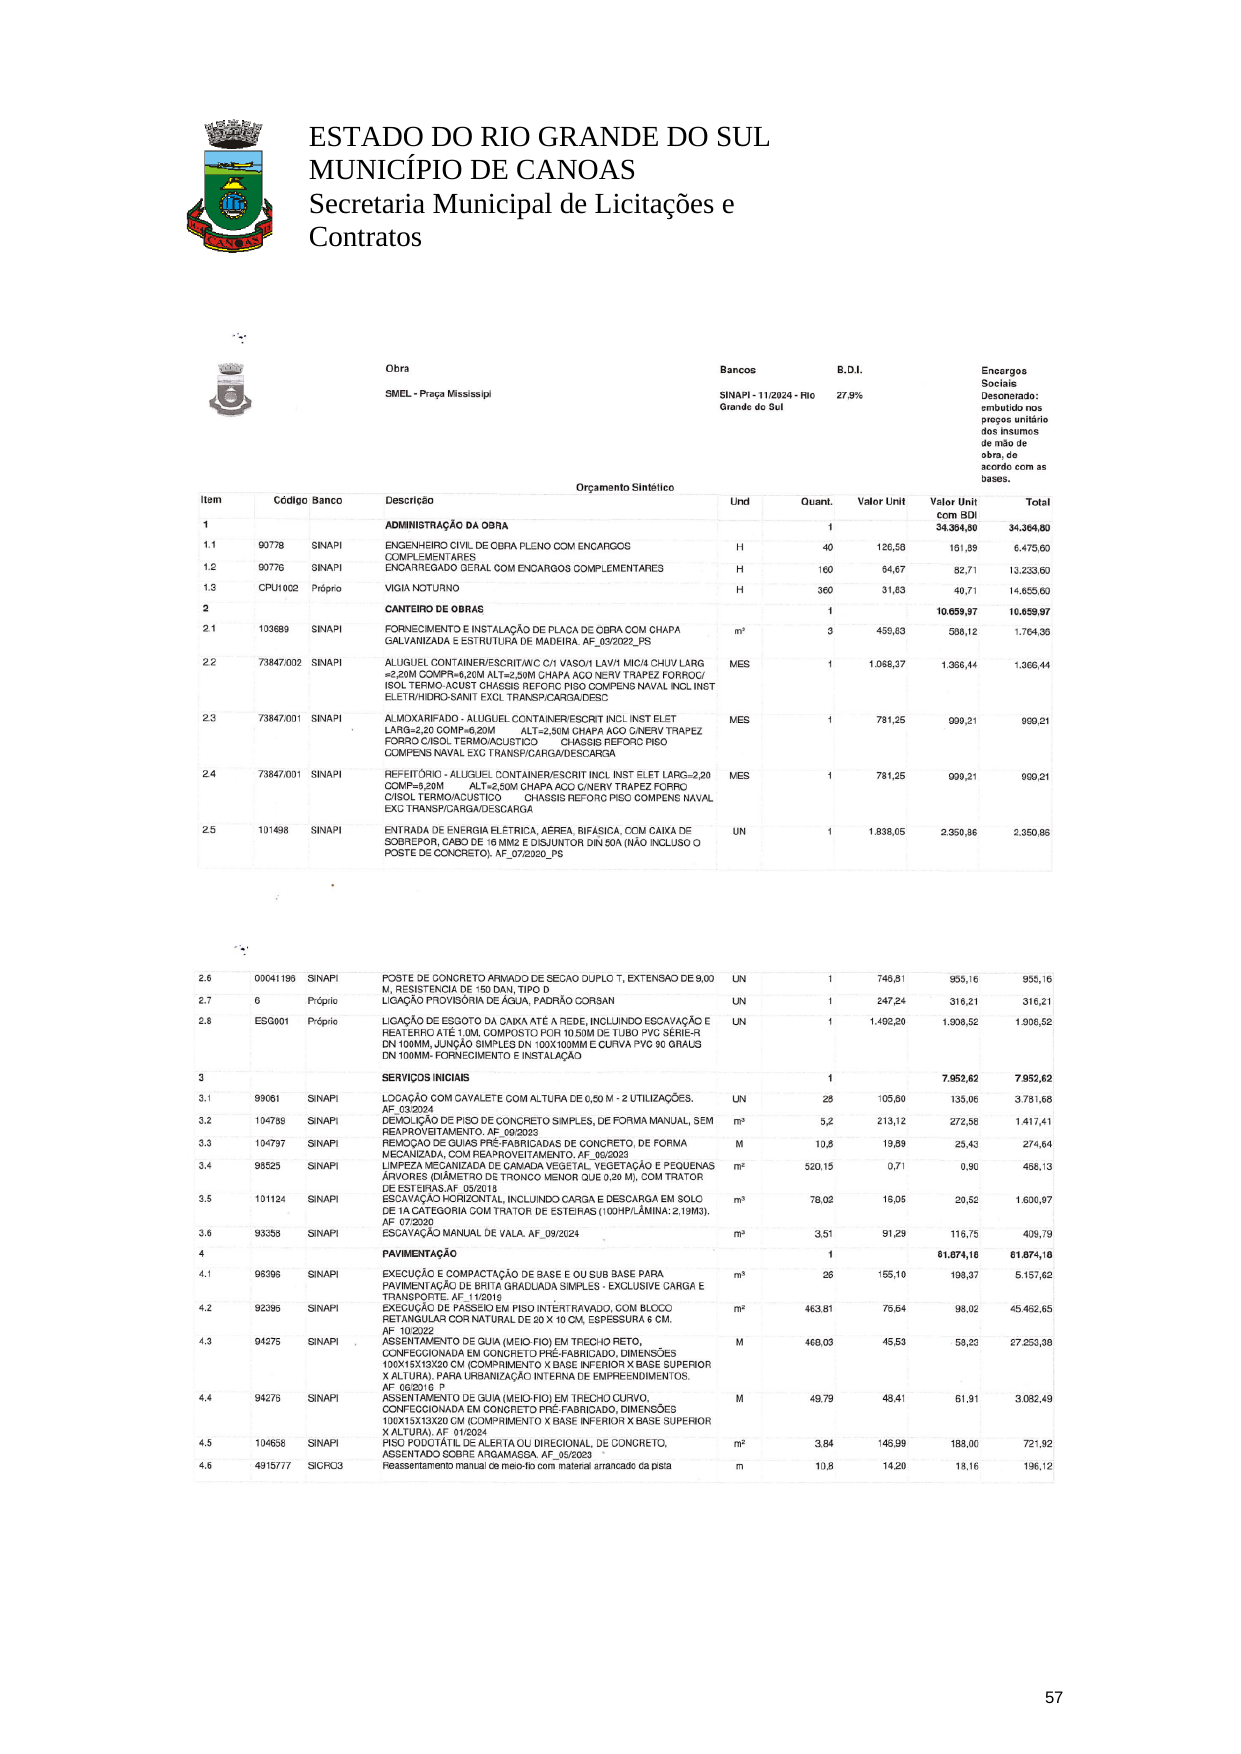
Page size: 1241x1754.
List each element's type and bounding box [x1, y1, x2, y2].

picture [186, 119, 273, 253]
picture [180, 315, 1067, 1492]
